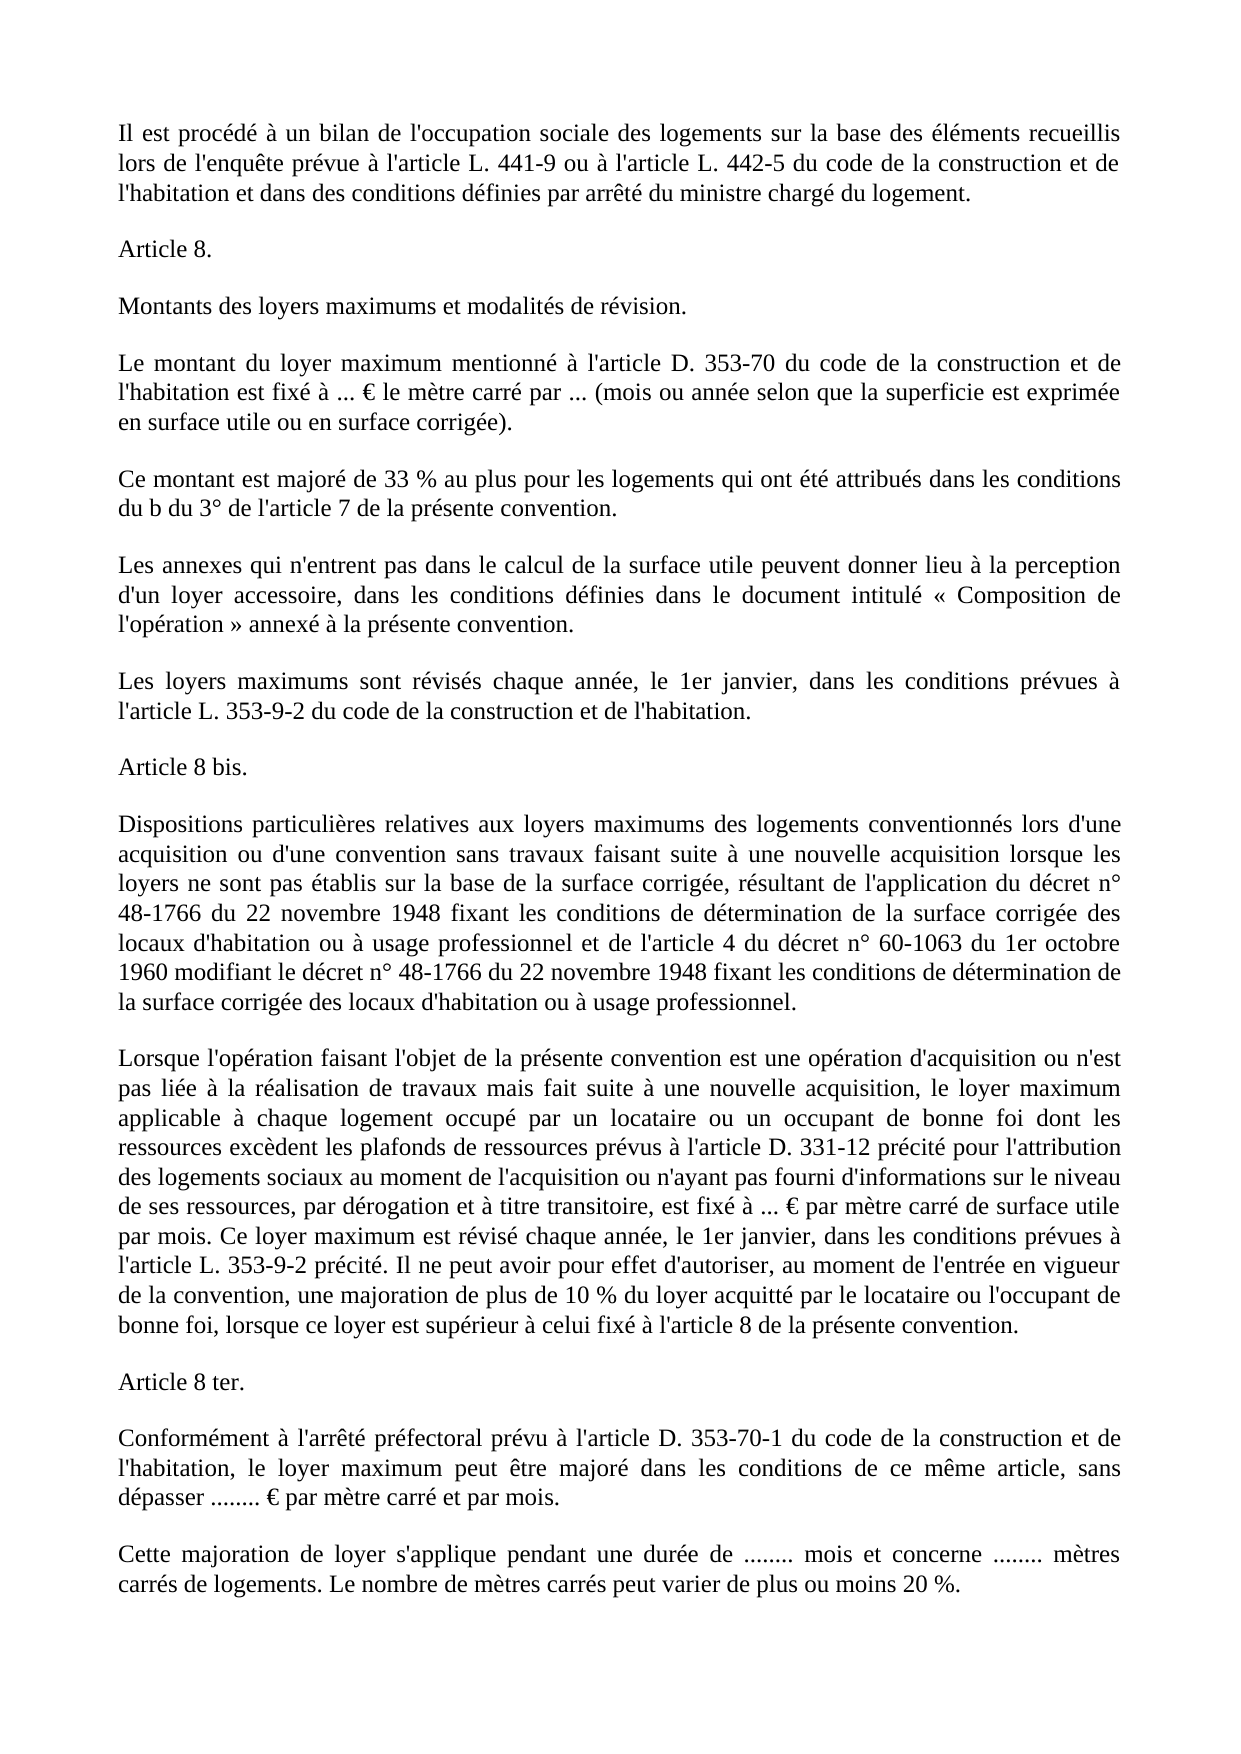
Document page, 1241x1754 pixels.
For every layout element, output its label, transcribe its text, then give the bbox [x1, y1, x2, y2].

text Lorsque l'opération faisant l'objet de la présente convention est une opération d'acquisition ou n'est pas liée à la réalisation de travaux mais fait suite à une nouvelle acquisition, le loyer maximum applicable à chaque logement occupé par un locataire ou un occupant de bonne foi dont les ressources excèdent les plafonds de ressources prévus à l'article D. 331-12 précité pour l'attribution des logements sociaux au moment de l'acquisition ou n'ayant pas fourni d'informations sur le niveau de ses ressources, par dérogation et à titre transitoire, est fixé à ... € par mètre carré de surface utile par mois. Ce loyer maximum est révisé chaque année, le 1er janvier, dans les conditions prévues à l'article L. 353-9-2 précité. Il ne peut avoir pour effet d'autoriser, au moment de l'entrée en vigueur de la convention, une majoration de plus de 10 % du loyer acquitté par le locataire ou l'occupant de bonne foi, lorsque ce loyer est supérieur à celui fixé à l'article 8 de la présente convention. [118, 1043, 1122, 1338]
text Cette majoration de loyer s'applique pendant une durée de ........ mois et concerne ........ mètres carrés de logements. Le nombre de mètres carrés peut varier de plus ou moins 20 %. [118, 1539, 1122, 1598]
text Article 8 ter. [118, 1367, 1122, 1395]
text Les annexes qui n'entrent pas dans le calcul de la surface utile peuvent donner lieu à la perception d'un loyer accessoire, dans les conditions définies dans le document intitulé « Composition de l'opération » annexé à la présente convention. [118, 550, 1122, 638]
text Article 8 bis. [118, 752, 1122, 781]
text Conformément à l'arrêté préfectoral prévu à l'article D. 353-70-1 du code de la construction et de l'habitation, le loyer maximum peut être majoré dans les conditions de ce même article, sans dépasser ........ € par mètre carré et par mois. [118, 1423, 1122, 1511]
text Ce montant est majoré de 33 % au plus pour les logements qui ont été attribués dans les conditions du b du 3° de l'article 7 de la présente convention. [118, 464, 1122, 522]
text Les loyers maximums sont révisés chaque année, le 1er janvier, dans les conditions prévues à l'article L. 353-9-2 du code de la construction et de l'habitation. [118, 666, 1122, 724]
text Il est procédé à un bilan de l'occupation sociale des logements sur la base des éléments recueillis lors de l'enquête prévue à l'article L. 441-9 ou à l'article L. 442-5 du code de la construction et de l'habitation et dans des conditions définies par arrêté du ministre chargé du logement. [118, 118, 1122, 206]
text Le montant du loyer maximum mentionné à l'article D. 353-70 du code de la construction et de l'habitation est fixé à ... € le mètre carré par ... (mois ou année selon que la superficie est exprimée en surface utile ou en surface corrigée). [118, 348, 1122, 436]
text Dispositions particulières relatives aux loyers maximums des logements conventionnés lors d'une acquisition ou d'une convention sans travaux faisant suite à une nouvelle acquisition lorsque les loyers ne sont pas établis sur la base de la surface corrigée, résultant de l'application du décret n° 48-1766 du 22 novembre 1948 fixant les conditions de détermination de la surface corrigée des locaux d'habitation ou à usage professionnel et de l'article 4 du décret n° 60-1063 du 1er octobre 1960 modifiant le décret n° 48-1766 du 22 novembre 1948 fixant les conditions de détermination de la surface corrigée des locaux d'habitation ou à usage professionnel. [118, 809, 1122, 1016]
text Article 8. [118, 234, 1122, 263]
text Montants des loyers maximums et modalités de révision. [118, 291, 1122, 320]
